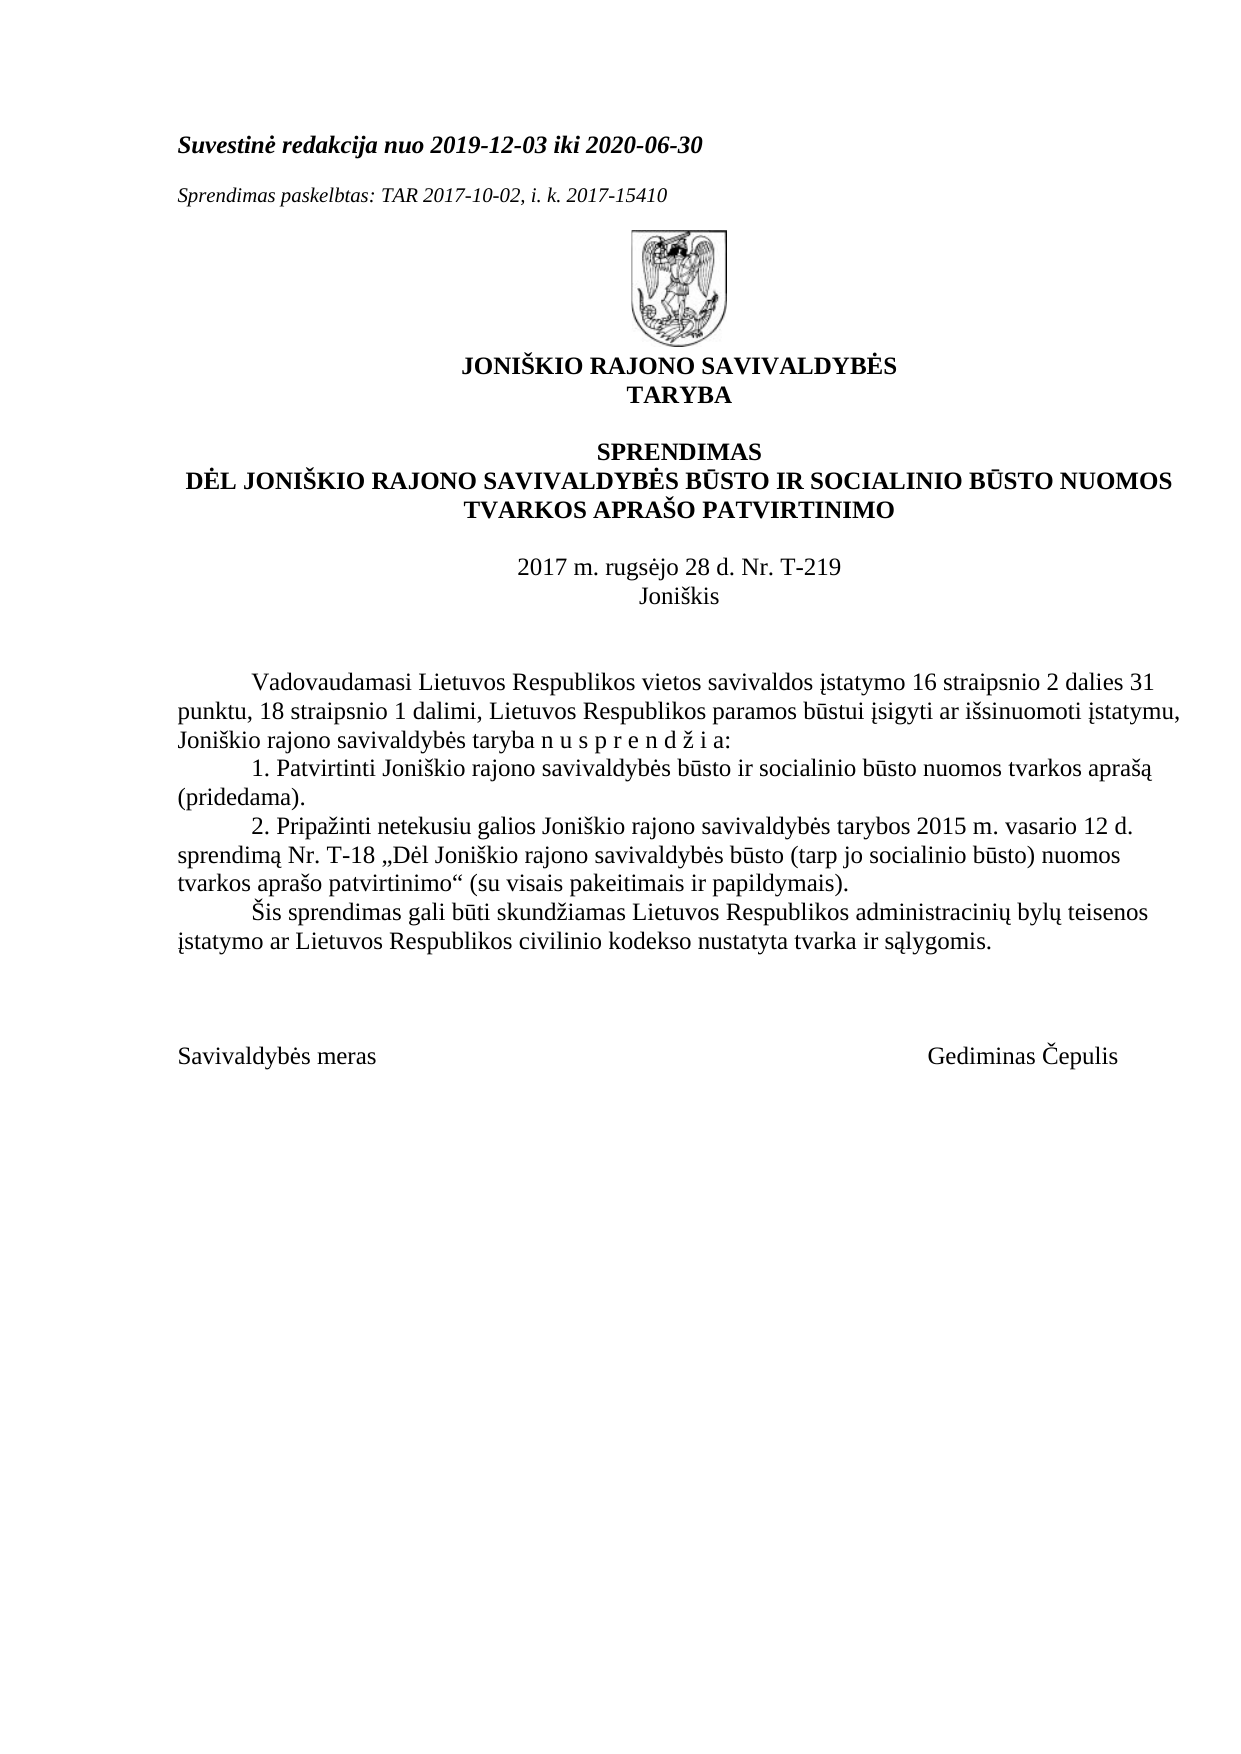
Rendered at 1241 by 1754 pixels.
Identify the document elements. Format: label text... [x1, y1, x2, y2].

text Šis sprendimas gali būti skundžiamas Lietuvos Respublikos administracinių bylų teisenos įstatymo ar Lietuvos Respublikos civilinio kodekso nustatyta tvarka ir sąlygomis. [177, 897, 1181, 955]
text DĖL JONIŠKIO RAJONO SAVIVALDYBĖS BŪSTO IR SOCIALINIO BŪSTO NUOMOS TVARKOS APRAŠO PATVIRTINIMO [177, 466, 1181, 523]
text Sprendimas paskelbtas: TAR 2017-10-02, i. k. 2017-15410 [177, 182, 1181, 207]
text 2. Pripažinti netekusiu galios Joniškio rajono savivaldybės tarybos 2015 m. vasario 12 d. sprendimą Nr. T-18 „Dėl Joniškio rajono savivaldybės būsto (tarp jo socialinio būsto) nuomos tvarkos aprašo patvirtinimo“ (su visais pakeitimais ir papildymais). [177, 811, 1181, 897]
text SPRENDIMAS [177, 437, 1181, 466]
text Savivaldybės meras Gediminas Čepulis [177, 1041, 1181, 1070]
text Joniškis [177, 581, 1181, 610]
text 1. Patvirtinti Joniškio rajono savivaldybės būsto ir socialinio būsto nuomos tvarkos aprašą (pridedama). [177, 753, 1181, 811]
text Suvestinė redakcija nuo 2019-12-03 iki 2020-06-30 [177, 130, 1181, 158]
text Joniškio rajono savivaldybės TARYBA [177, 351, 1181, 408]
text 2017 m. rugsėjo 28 d. Nr. T-219 [177, 552, 1181, 581]
text Vadovaudamasi Lietuvos Respublikos vietos savivaldos įstatymo 16 straipsnio 2 dalies 31 punktu, 18 straipsnio 1 dalimi, Lietuvos Respublikos paramos būstui įsigyti ar išsinuomoti įstatymu, Joniškio rajono savivaldybės taryba n u s p r e n d ž i a: [177, 667, 1181, 753]
